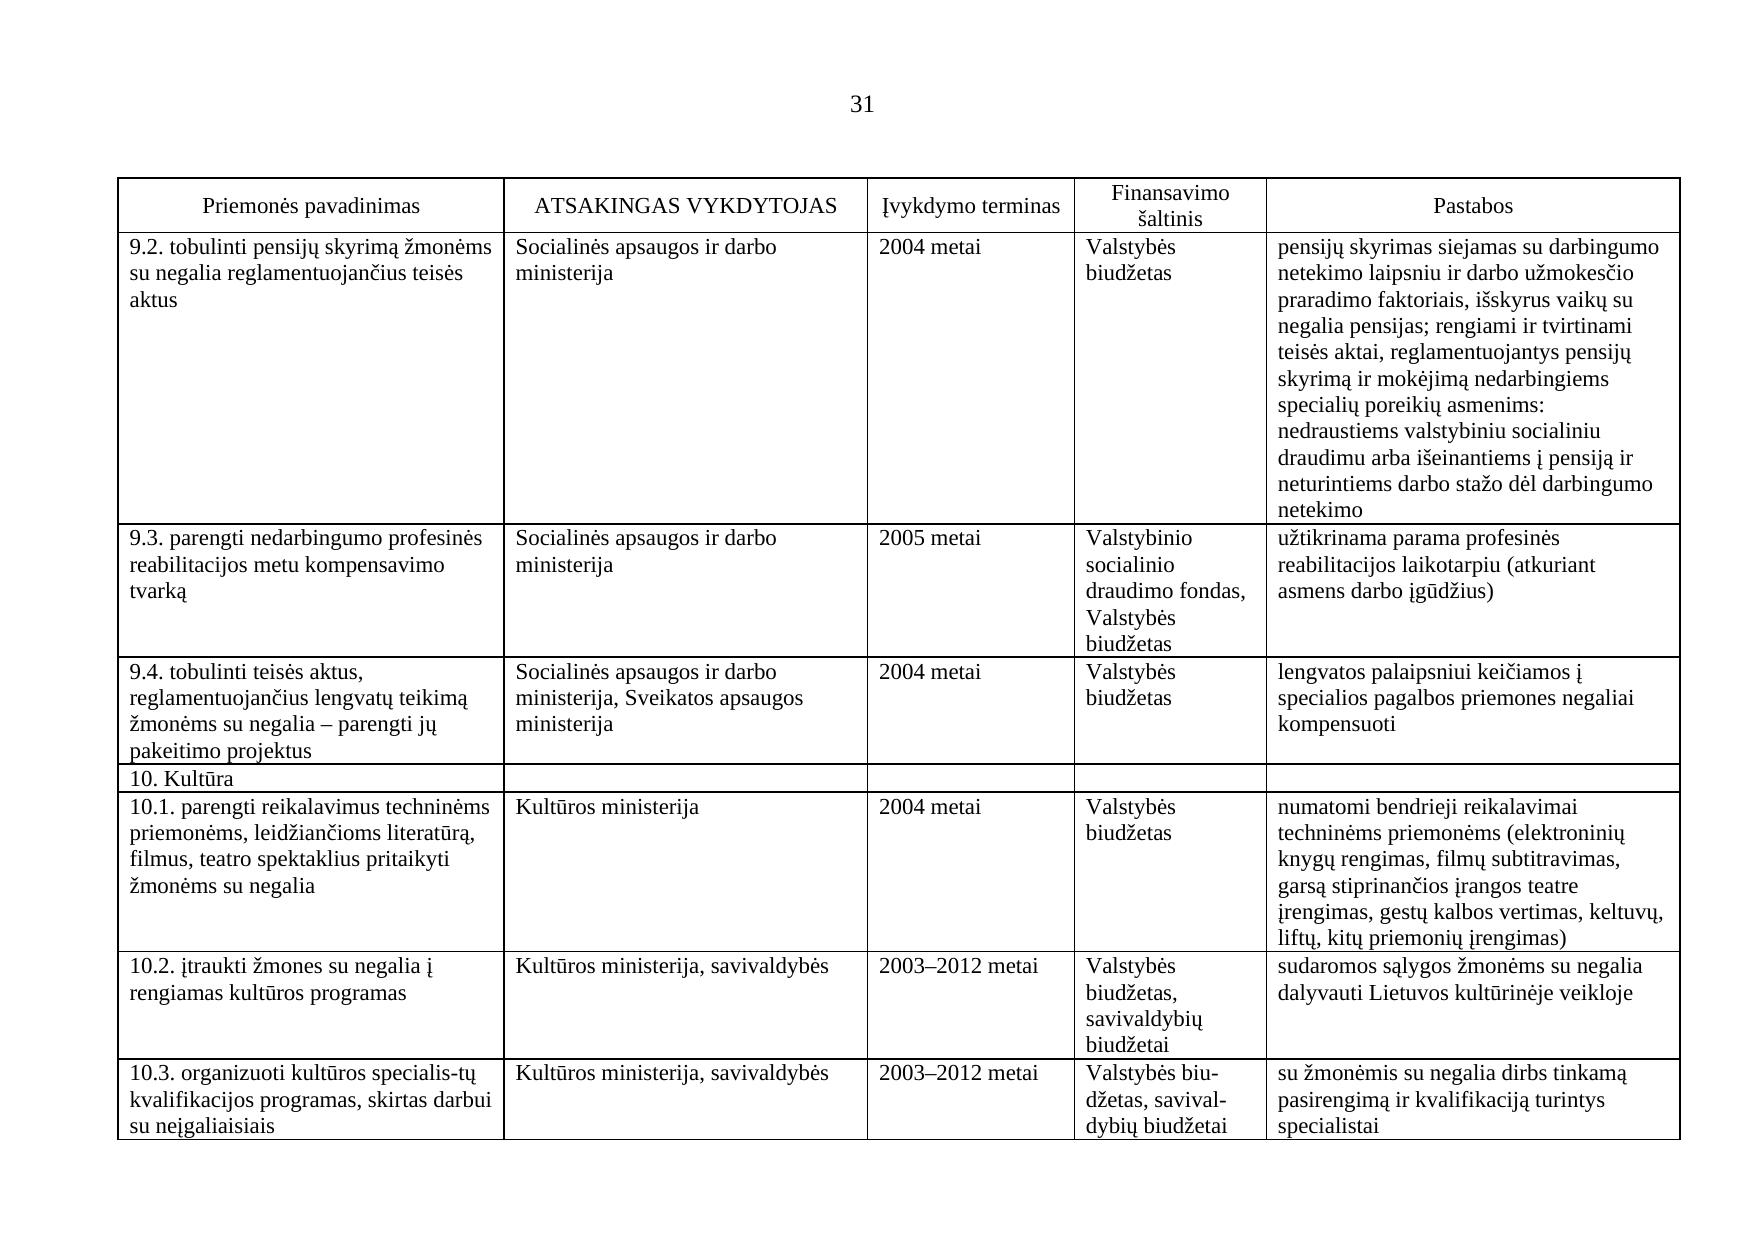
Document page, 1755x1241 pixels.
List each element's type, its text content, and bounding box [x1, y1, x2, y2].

table_header Finansavimo šaltinis [1075, 179, 1266, 231]
table_cell užtikrinama parama profesinės reabilitacijos laikotarpiu (atkuriant asmens darbo įgūdžius) [1267, 525, 1679, 656]
table_cell [1267, 765, 1679, 791]
table_cell 9.3. parengti nedarbingumo profesinės reabilitacijos metu kompensavimo tvarką [119, 525, 503, 656]
table_cell Valstybės biudžetas, savivaldybių biudžetai [1075, 952, 1266, 1058]
table_cell Kultūros ministerija, savivaldybės [505, 1060, 867, 1138]
table_cell lengvatos palaipsniui keičiamos į specialios pagalbos priemones negaliai kompensuoti [1267, 658, 1679, 763]
table_cell Valstybės biudžetas [1075, 233, 1266, 523]
table_cell 2005 metai [868, 525, 1074, 656]
table_cell 2003–2012 metai [868, 1060, 1074, 1138]
table_cell Valstybės biudžetas [1075, 793, 1266, 951]
table_cell Kultūros ministerija [505, 793, 867, 951]
table_cell Socialinės apsaugos ir darbo ministerija [505, 525, 867, 656]
table_header Įvykdymo terminas [868, 179, 1074, 231]
table_cell 2003–2012 metai [868, 952, 1074, 1058]
table_cell Valstybės biudžetas [1075, 658, 1266, 763]
table_cell [1075, 765, 1266, 791]
table_cell 10.2. įtraukti žmones su negalia į rengiamas kultūros programas [119, 952, 503, 1058]
table_cell Kultūros ministerija, savivaldybės [505, 952, 867, 1058]
table_cell 10. Kultūra [119, 765, 503, 791]
table_cell 2004 metai [868, 233, 1074, 523]
table_cell sudaromos sąlygos žmonėms su negalia dalyvauti Lietuvos kultūrinėje veikloje [1267, 952, 1679, 1058]
table_cell Valstybės biu-džetas, savival-dybių biudžetai [1075, 1060, 1266, 1138]
table_cell 10.1. parengti reikalavimus techninėms priemonėms, leidžiančioms literatūrą, filmus, teatro spektaklius pritaikyti žmonėms su negalia [119, 793, 503, 951]
table_cell [505, 765, 867, 791]
table_header Priemonės pavadinimas [119, 179, 503, 231]
table_cell su žmonėmis su negalia dirbs tinkamą pasirengimą ir kvalifikaciją turintys specialistai [1267, 1060, 1679, 1138]
table_cell Valstybinio socialinio draudimo fondas, Valstybės biudžetas [1075, 525, 1266, 656]
table_cell numatomi bendrieji reikalavimai techninėms priemonėms (elektroninių knygų rengimas, filmų subtitravimas, garsą stiprinančios įrangos teatre įrengimas, gestų kalbos vertimas, keltuvų, liftų, kitų priemonių įrengimas) [1267, 793, 1679, 951]
table_cell 9.4. tobulinti teisės aktus, reglamentuojančius lengvatų teikimą žmonėms su negalia – parengti jų pakeitimo projektus [119, 658, 503, 763]
table_cell 10.3. organizuoti kultūros specialis-tų kvalifikacijos programas, skirtas darbui su neįgaliaisiais [119, 1060, 503, 1138]
table_cell Socialinės apsaugos ir darbo ministerija, Sveikatos apsaugos ministerija [505, 658, 867, 763]
table_cell Socialinės apsaugos ir darbo ministerija [505, 233, 867, 523]
table_cell 2004 metai [868, 793, 1074, 951]
table_cell [868, 765, 1074, 791]
table_cell 2004 metai [868, 658, 1074, 763]
table_cell pensijų skyrimas siejamas su darbingumo netekimo laipsniu ir darbo užmokesčio praradimo faktoriais, išskyrus vaikų su negalia pensijas; rengiami ir tvirtinami teisės aktai, reglamentuojantys pensijų skyrimą ir mokėjimą nedarbingiems specialių poreikių asmenims: nedraustiems valstybiniu socialiniu draudimu arba išeinantiems į pensiją ir neturintiems darbo stažo dėl darbingumo netekimo [1267, 233, 1679, 523]
table_cell 9.2. tobulinti pensijų skyrimą žmonėms su negalia reglamentuojančius teisės aktus [119, 233, 503, 523]
table_header Atsakingas vykdytojas [505, 179, 867, 231]
table_header Pastabos [1267, 179, 1679, 231]
